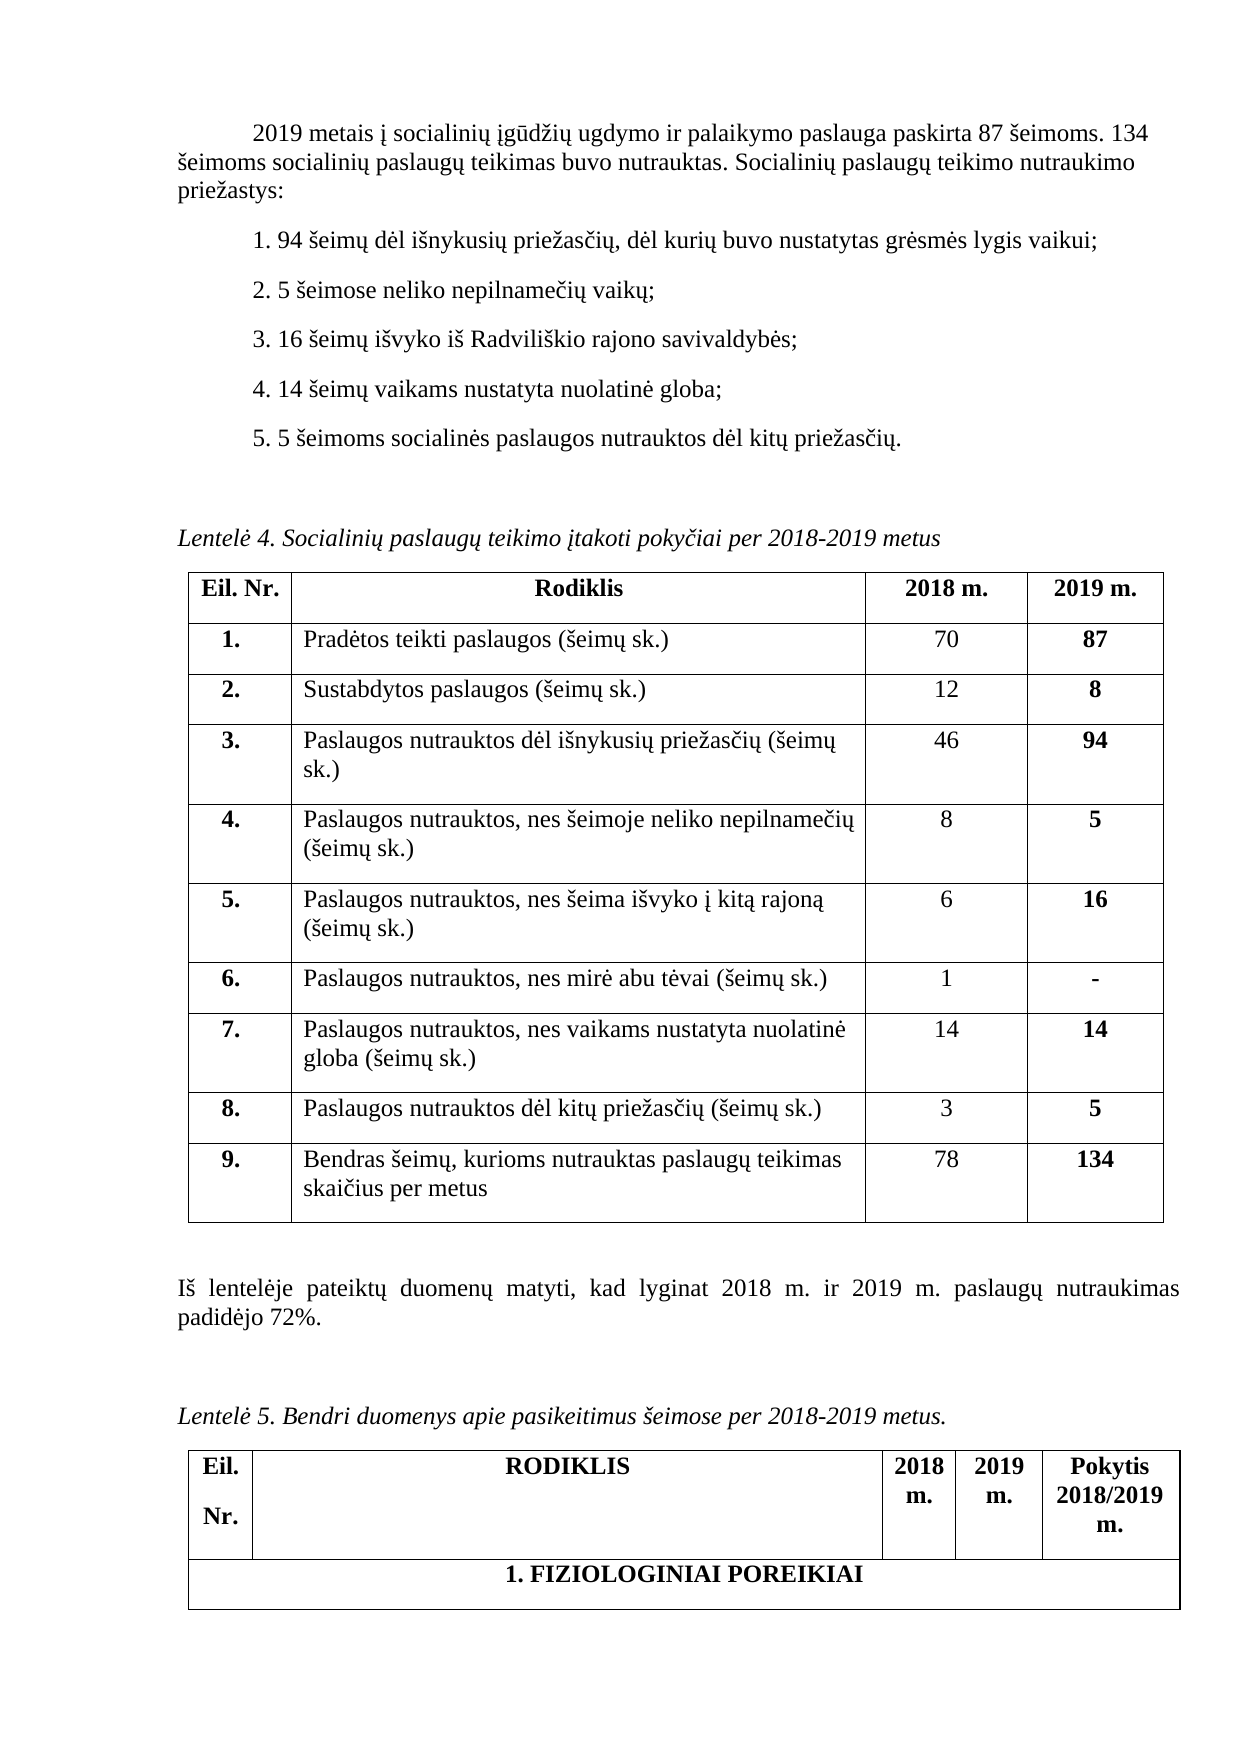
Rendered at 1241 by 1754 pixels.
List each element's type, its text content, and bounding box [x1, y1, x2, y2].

table_cell [189, 675, 291, 724]
table_cell 134 [1028, 1144, 1163, 1222]
table_header 2018m. [883, 1451, 955, 1558]
table_cell [189, 1093, 291, 1143]
table_cell 5 [1028, 1093, 1163, 1143]
table_cell Paslaugos nutrauktos dėl išnykusių priežasčių (šeimų sk.) [292, 725, 865, 803]
text Lentelė 4. Socialinių paslaugų teikimo įtakoti pokyčiai per 2018-2019 metus [177, 523, 1181, 551]
table_cell 14 [1028, 1014, 1163, 1092]
table_cell [189, 884, 291, 962]
table_cell 78 [866, 1144, 1027, 1222]
text 4. 14 šeimų vaikams nustatyta nuolatinė globa; [177, 374, 1181, 403]
table_cell 1. FIZIOLOGINIAI POREIKIAI [189, 1560, 1179, 1609]
table_cell Paslaugos nutrauktos, nes šeimoje neliko nepilnamečių (šeimų sk.) [292, 805, 865, 883]
text 2. 5 šeimose neliko nepilnamečių vaikų; [177, 275, 1181, 303]
table_cell 94 [1028, 725, 1163, 803]
table_header Eil. Nr. [189, 573, 291, 623]
text Iš lentelėje pateiktų duomenų matyti, kad lyginat 2018 m. ir 2019 m. paslaugų nutraukimas padidėjo 72%. [177, 1273, 1181, 1330]
table_cell 87 [1028, 624, 1163, 673]
table_cell 8 [1028, 675, 1163, 724]
table_cell 8 [866, 805, 1027, 883]
table_cell 46 [866, 725, 1027, 803]
text 5. 5 šeimoms socialinės paslaugos nutrauktos dėl kitų priežasčių. [177, 423, 1181, 452]
table_cell 1 [866, 963, 1027, 1013]
table_cell 6 [866, 884, 1027, 962]
table_header 2019 m. [1028, 573, 1163, 623]
table_cell Paslaugos nutrauktos, nes mirė abu tėvai (šeimų sk.) [292, 963, 865, 1013]
table_cell [189, 963, 291, 1013]
table_cell [189, 805, 291, 883]
table_cell Paslaugos nutrauktos dėl kitų priežasčių (šeimų sk.) [292, 1093, 865, 1143]
table_cell Paslaugos nutrauktos, nes vaikams nustatyta nuolatinė globa (šeimų sk.) [292, 1014, 865, 1092]
table_cell Paslaugos nutrauktos, nes šeima išvyko į kitą rajoną (šeimų sk.) [292, 884, 865, 962]
text 1. 94 šeimų dėl išnykusių priežasčių, dėl kurių buvo nustatytas grėsmės lygis vaikui; [177, 225, 1181, 254]
text 2019 metais į socialinių įgūdžių ugdymo ir palaikymo paslauga paskirta 87 šeimoms. 134 šeimoms socialinių paslaugų teikimas buvo nutrauktas. Socialinių paslaugų teikimo nutraukimo priežastys: [177, 118, 1181, 204]
table_header Rodiklis [292, 573, 865, 623]
table_cell Sustabdytos paslaugos (šeimų sk.) [292, 675, 865, 724]
table_cell - [1028, 963, 1163, 1013]
table_cell [189, 725, 291, 803]
table_cell 5 [1028, 805, 1163, 883]
table_cell [189, 1014, 291, 1092]
table_cell 70 [866, 624, 1027, 673]
table_cell [189, 1144, 291, 1222]
table_header Pokytis 2018/2019m. [1043, 1451, 1179, 1558]
table_header Eil. Nr. [189, 1451, 252, 1558]
table_header 2018 m. [866, 573, 1027, 623]
table_cell [189, 624, 291, 673]
table_cell 3 [866, 1093, 1027, 1143]
table_cell Pradėtos teikti paslaugos (šeimų sk.) [292, 624, 865, 673]
table_header RODIKLIS [253, 1451, 882, 1558]
text Lentelė 5. Bendri duomenys apie pasikeitimus šeimose per 2018-2019 metus. [177, 1401, 1152, 1429]
text 3. 16 šeimų išvyko iš Radviliškio rajono savivaldybės; [177, 324, 1181, 353]
table_cell Bendras šeimų, kurioms nutrauktas paslaugų teikimas skaičius per metus [292, 1144, 865, 1222]
table_header 2019m. [956, 1451, 1042, 1558]
table_cell 12 [866, 675, 1027, 724]
table_cell 16 [1028, 884, 1163, 962]
table_cell 14 [866, 1014, 1027, 1092]
